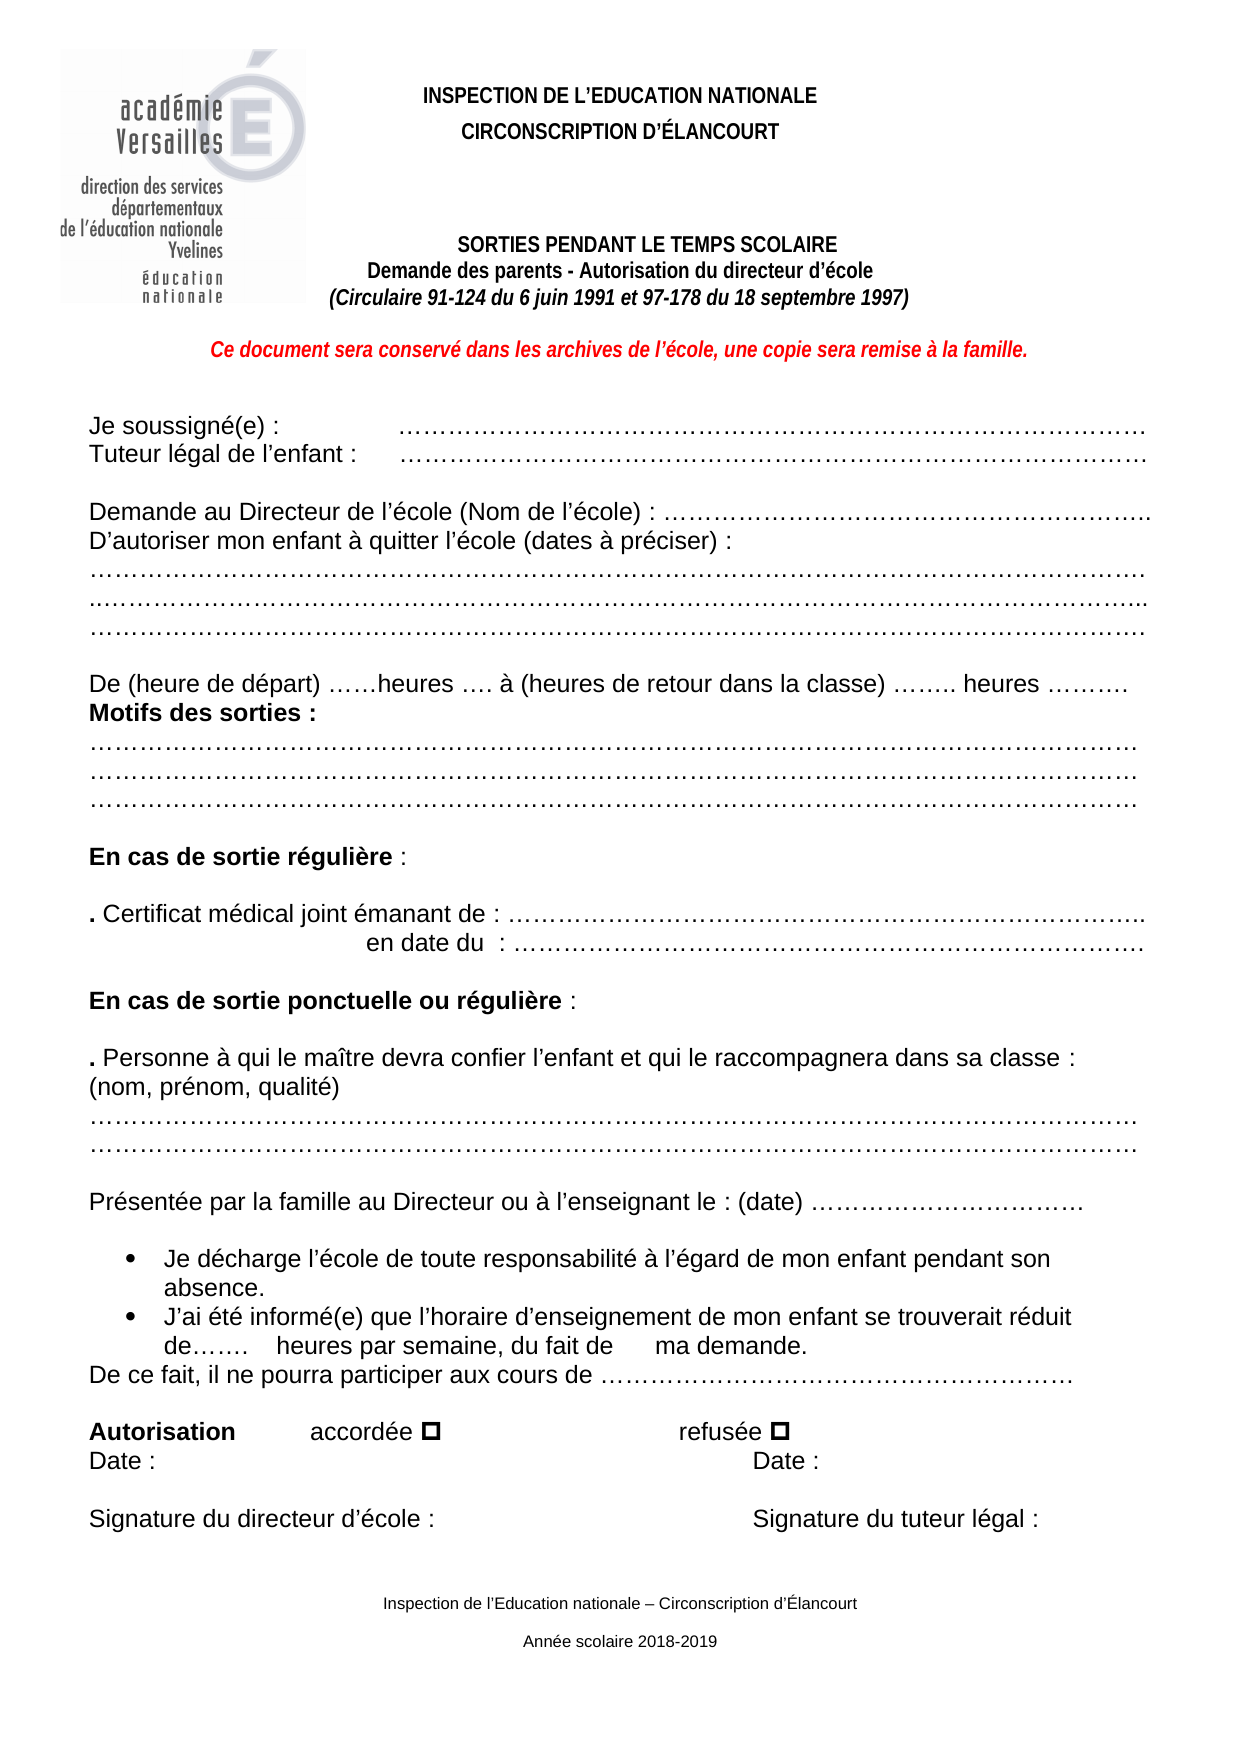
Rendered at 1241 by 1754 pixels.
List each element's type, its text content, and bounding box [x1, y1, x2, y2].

list J’ai été informé(e) que l’horaire d’enseignement de mon enfant se trouverait réduit de……. heures par semaine, du fait de ma demande. [126, 1302, 1152, 1360]
text . Personne à qui le maître devra confier l’enfant et qui le raccompagnera dans sa classe : [89, 1043, 1152, 1072]
text Je soussigné(e) : ……………………………………………………………………………… [89, 411, 1152, 439]
picture [60, 49, 306, 303]
text (Circulaire 91-124 du 6 juin 1991 et 97-178 du 18 septembre 1997) [89, 283, 1152, 310]
text Motifs des sorties : ……………………………………………………………………………………………………………………………………………………………………………………………………………………………………………………………………………………………………………………………………………… [89, 698, 1152, 813]
text En cas de sortie régulière : [89, 842, 1152, 871]
title SORTIES PENDANT LE TEMPS SCOLAIRE [384, 231, 1152, 257]
list Je décharge l’école de toute responsabilité à l’égard de mon enfant pendant son absence. [126, 1244, 1152, 1302]
text Présentée par la famille au Directeur ou à l’enseignant le : (date) …………………………… [89, 1187, 1152, 1216]
text En cas de sortie ponctuelle ou régulière : [89, 986, 1152, 1014]
text en date du : …………………………………………………………………. [89, 928, 1152, 957]
text Tuteur légal de l’enfant : ……………………………………………………………………………… [89, 439, 1152, 468]
text (nom, prénom, qualité) ……………………………………………………………………………………………………………………………………………………………………………………………………………………………… [89, 1072, 1152, 1158]
text Signature du directeur d’école : Signature du tuteur légal : [89, 1503, 1152, 1532]
text Demande des parents - Autorisation du directeur d’école [307, 257, 1152, 283]
text . Certificat médical joint émanant de : ………………………………………………………………….. [89, 899, 1152, 928]
text De (heure de départ) ……heures …. à (heures de retour dans la classe) …….. heures ………. [89, 669, 1152, 698]
text De ce fait, il ne pourra participer aux cours de ………………………………………………… [89, 1360, 1152, 1388]
text Date : Date : [89, 1446, 1152, 1475]
text Demande au Directeur de l’école (Nom de l’école) : ………………………………………………….. [89, 497, 1152, 526]
text Ce document sera conservé dans les archives de l’école, une copie sera remise à la famille. [89, 336, 1152, 363]
text D’autoriser mon enfant à quitter l’école (dates à préciser) : ………………………………………………………………………………………………………………...……………………………………………………………………………………………………………...………………………………………………………………………………………………………………. [89, 526, 1152, 641]
text Autorisation accordée  refusée  [89, 1417, 1152, 1446]
